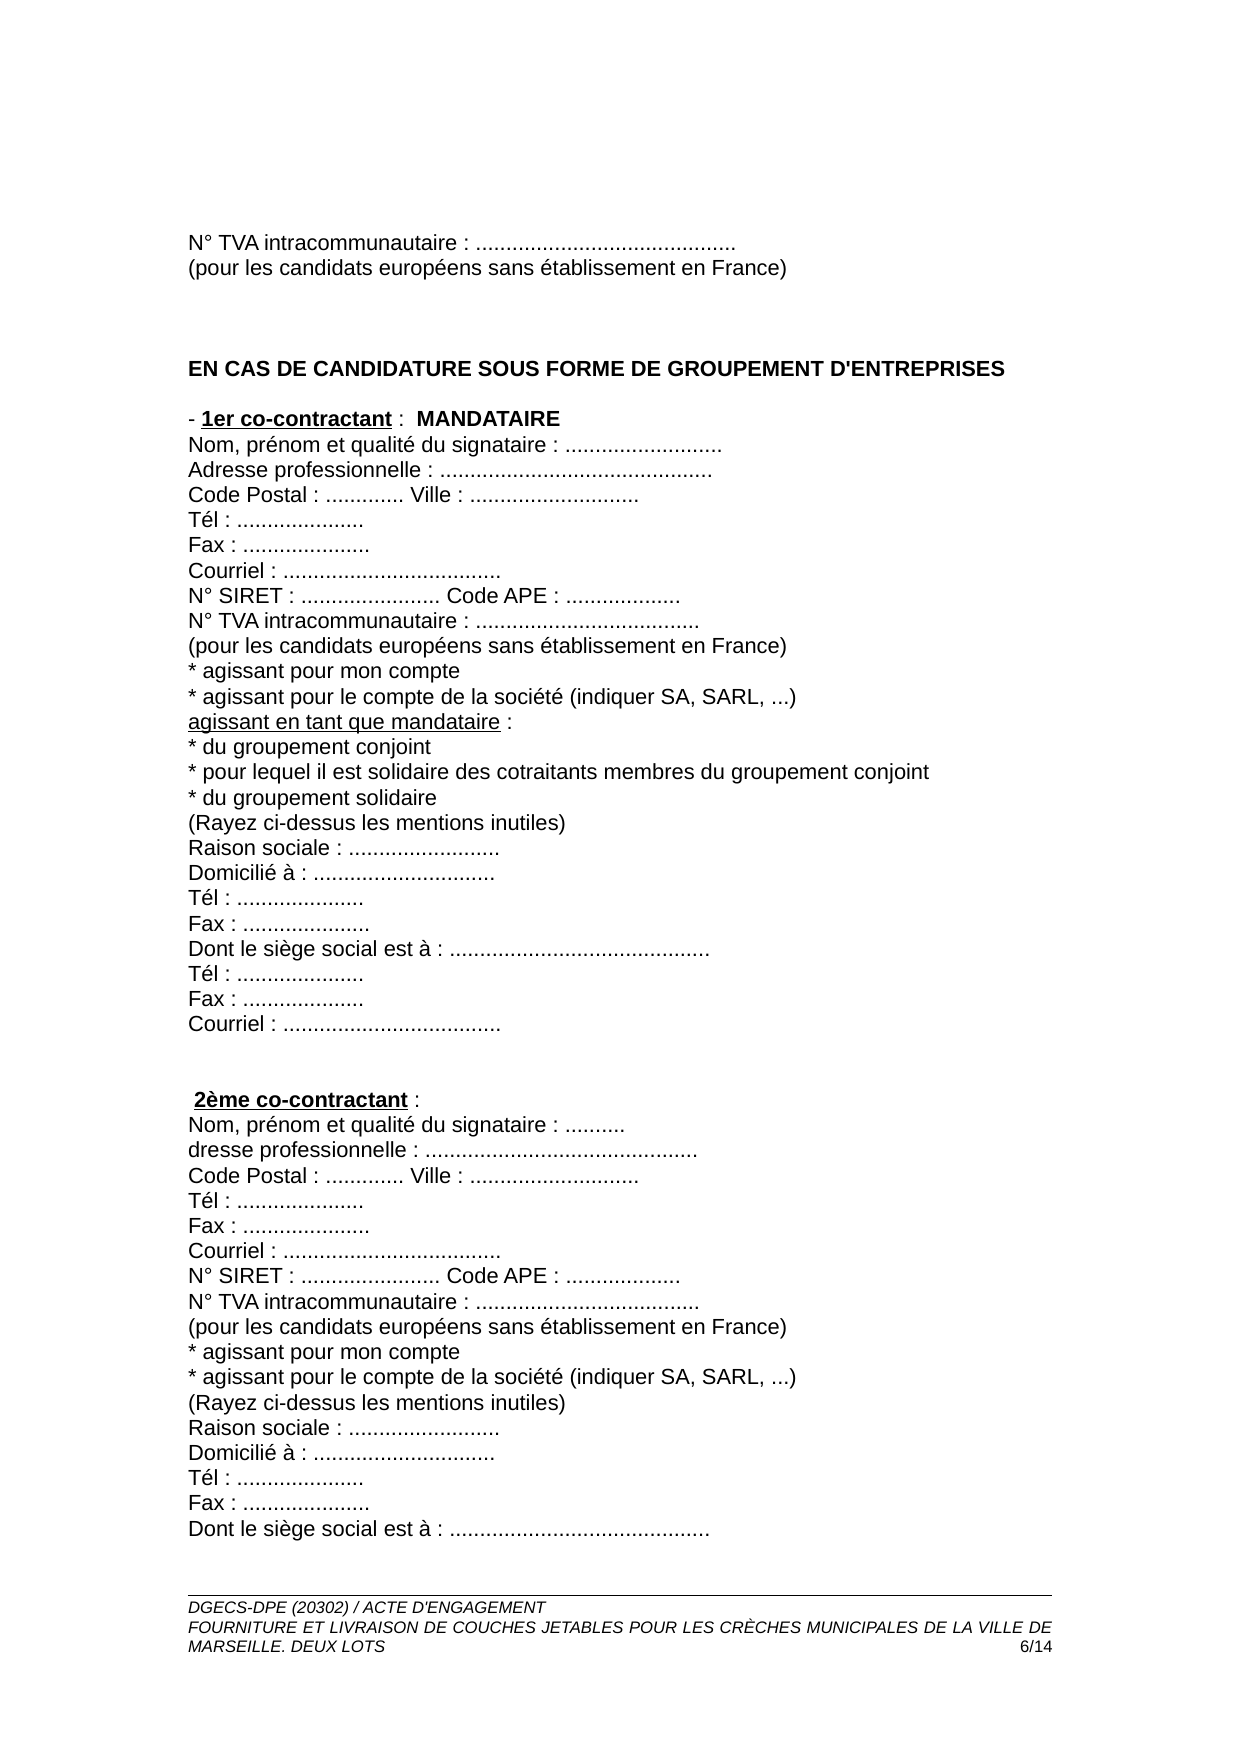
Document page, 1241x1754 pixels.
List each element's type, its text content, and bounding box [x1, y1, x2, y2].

text Courriel : .................................... [188, 557, 1052, 583]
text Fax : ..................... [188, 532, 1052, 557]
text (pour les candidats européens sans établissement en France) [188, 255, 1052, 280]
text Tél : ..................... [188, 1188, 1052, 1213]
text * agissant pour le compte de la société (indiquer SA, SARL, ...) [188, 1364, 1052, 1389]
text * agissant pour le compte de la société (indiquer SA, SARL, ...) [188, 683, 1052, 709]
text * agissant pour mon compte [188, 658, 1052, 683]
text Fax : ..................... [188, 1490, 1052, 1515]
text * pour lequel il est solidaire des cotraitants membres du groupement conjoint [188, 759, 1052, 784]
text Code Postal : ............. Ville : ............................ [188, 1162, 1052, 1188]
text N° TVA intracommunautaire : ........................................... [188, 230, 1052, 255]
text Fax : ..................... [188, 910, 1052, 936]
text Adresse professionnelle : ............................................. [188, 457, 1052, 482]
text Nom, prénom et qualité du signataire : .......... [188, 1112, 1052, 1137]
text Domicilié à : .............................. [188, 1440, 1052, 1465]
text Raison sociale : ......................... [188, 1414, 1052, 1440]
text N° TVA intracommunautaire : ..................................... [188, 608, 1052, 633]
text * agissant pour mon compte [188, 1339, 1052, 1364]
text Tél : ..................... [188, 507, 1052, 532]
text Code Postal : ............. Ville : ............................ [188, 482, 1052, 507]
text Courriel : .................................... [188, 1238, 1052, 1263]
text agissant en tant que mandataire : [188, 709, 1052, 734]
text N° SIRET : ....................... Code APE : ................... [188, 583, 1052, 608]
text (pour les candidats européens sans établissement en France) [188, 633, 1052, 658]
text dresse professionnelle : ............................................. [188, 1137, 1052, 1162]
text Tél : ..................... [188, 961, 1052, 986]
text Nom, prénom et qualité du signataire : .......................... [188, 431, 1052, 457]
text * du groupement solidaire [188, 784, 1052, 809]
text N° TVA intracommunautaire : ..................................... [188, 1288, 1052, 1314]
text - 1er co-contractant : MANDATAIRE [188, 406, 1052, 431]
text Domicilié à : .............................. [188, 860, 1052, 885]
text (pour les candidats européens sans établissement en France) [188, 1314, 1052, 1339]
text Dont le siège social est à : ........................................... [188, 1515, 1052, 1541]
text Fax : ..................... [188, 1213, 1052, 1238]
text (Rayez ci-dessus les mentions inutiles) [188, 1389, 1052, 1414]
text Tél : ..................... [188, 885, 1052, 910]
text Fax : .................... [188, 986, 1052, 1011]
text * du groupement conjoint [188, 734, 1052, 759]
text 2ème co-contractant : [188, 1087, 1052, 1112]
text Tél : ..................... [188, 1465, 1052, 1490]
text Dont le siège social est à : ........................................... [188, 936, 1052, 961]
text Courriel : .................................... [188, 1011, 1052, 1036]
text (Rayez ci-dessus les mentions inutiles) [188, 809, 1052, 835]
text Raison sociale : ......................... [188, 835, 1052, 860]
text EN CAS DE CANDIDATURE SOUS FORME DE GROUPEMENT D'ENTREPRISES [188, 356, 1052, 381]
text N° SIRET : ....................... Code APE : ................... [188, 1263, 1052, 1288]
